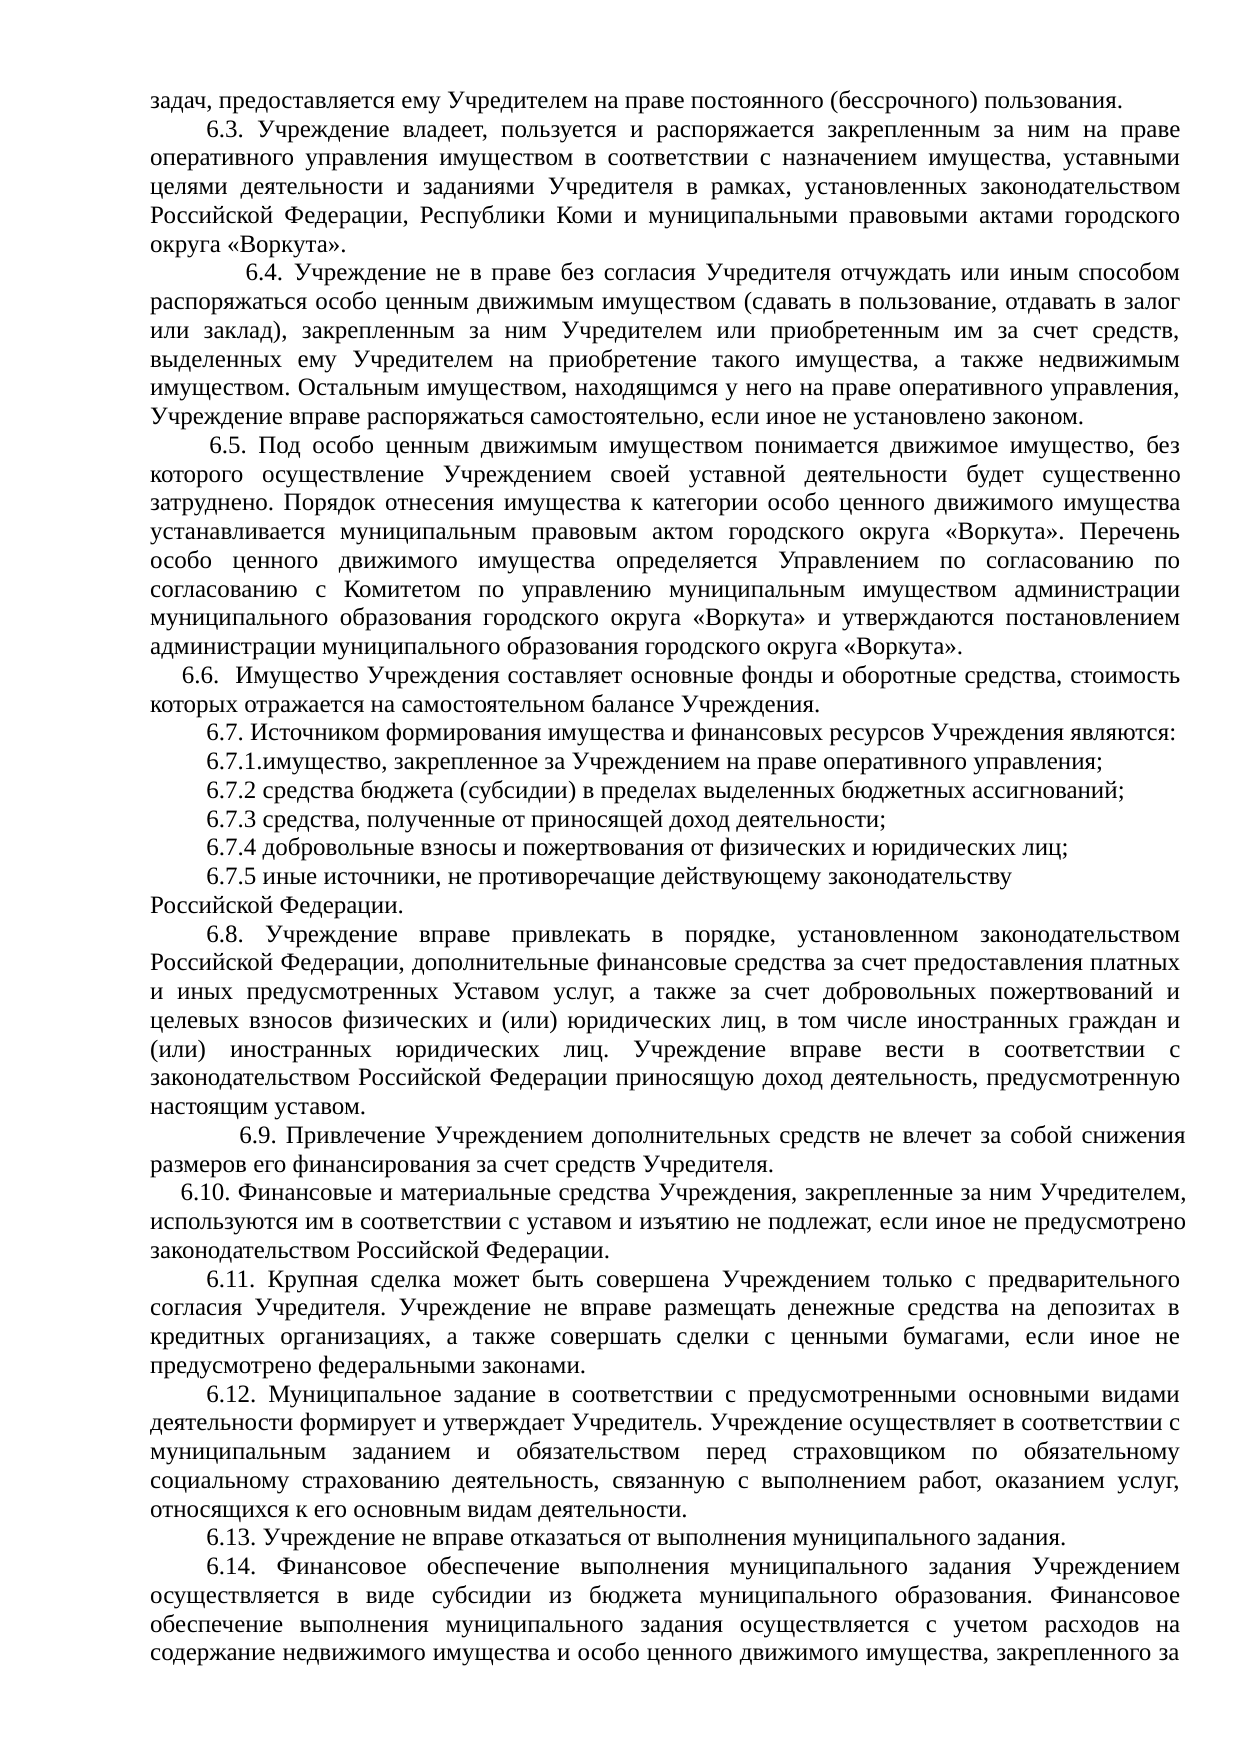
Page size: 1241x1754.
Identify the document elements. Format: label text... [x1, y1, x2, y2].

text Российской Федерации. [150, 890, 1181, 919]
text 6.7. Источником формирования имущества и финансовых ресурсов Учреждения являются: [150, 717, 1181, 746]
text 6.6. Имущество Учреждения составляет основные фонды и оборотные средства, стоимость которых отражается на самостоятельном балансе Учреждения. [150, 660, 1181, 717]
text задач, предоставляется ему Учредителем на праве постоянного (бессрочного) пользования. [150, 85, 1181, 114]
text 6.12. Муниципальное задание в соответствии с предусмотренными основными видами деятельности формирует и утверждает Учредитель. Учреждение осуществляет в соответствии с муниципальным заданием и обязательством перед страховщиком по обязательному социальному страхованию деятельность, связанную с выполнением работ, оказанием услуг, относящихся к его основным видам деятельности. [150, 1379, 1181, 1522]
text 6.13. Учреждение не вправе отказаться от выполнения муниципального задания. [150, 1522, 1181, 1551]
text 6.10. Финансовые и материальные средства Учреждения, закрепленные за ним Учредителем, используются им в соответствии с уставом и изъятию не подлежат, если иное не предусмотрено законодательством Российской Федерации. [150, 1177, 1188, 1264]
text 6.11. Крупная сделка может быть совершена Учреждением только с предварительного согласия Учредителя. Учреждение не вправе размещать денежные средства на депозитах в кредитных организациях, а также совершать сделки с ценными бумагами, если иное не предусмотрено федеральными законами. [150, 1264, 1181, 1379]
text 6.7.3 средства, полученные от приносящей доход деятельности; [206, 804, 1181, 832]
text 6.7.1.имущество, закрепленное за Учреждением на праве оперативного управления; [150, 746, 1181, 775]
text 6.5. Под особо ценным движимым имуществом понимается движимое имущество, без которого осуществление Учреждением своей уставной деятельности будет существенно затруднено. Порядок отнесения имущества к категории особо ценного движимого имущества устанавливается муниципальным правовым актом городского округа «Воркута». Перечень особо ценного движимого имущества определяется Управлением по согласованию по согласованию с Комитетом по управлению муниципальным имуществом администрации муниципального образования городского округа «Воркута» и утверждаются постановлением администрации муниципального образования городского округа «Воркута». [150, 430, 1181, 660]
text 6.9. Привлечение Учреждением дополнительных средств не влечет за собой снижения размеров его финансирования за счет средств Учредителя. [150, 1120, 1188, 1177]
text 6.14. Финансовое обеспечение выполнения муниципального задания Учреждением осуществляется в виде субсидии из бюджета муниципального образования. Финансовое обеспечение выполнения муниципального задания осуществляется с учетом расходов на содержание недвижимого имущества и особо ценного движимого имущества, закрепленного за [150, 1551, 1181, 1666]
text 6.8. Учреждение вправе привлекать в порядке, установленном законодательством Российской Федерации, дополнительные финансовые средства за счет предоставления платных и иных предусмотренных Уставом услуг, а также за счет добровольных пожертвований и целевых взносов физических и (или) юридических лиц, в том числе иностранных граждан и (или) иностранных юридических лиц. Учреждение вправе вести в соответствии с законодательством Российской Федерации приносящую доход деятельность, предусмотренную настоящим уставом. [150, 919, 1181, 1120]
text 6.3. Учреждение владеет, пользуется и распоряжается закрепленным за ним на праве оперативного управления имуществом в соответствии с назначением имущества, уставными целями деятельности и заданиями Учредителя в рамках, установленных законодательством Российской Федерации, Республики Коми и муниципальными правовыми актами городского округа «Воркута». [150, 114, 1181, 257]
text 6.7.2 средства бюджета (субсидии) в пределах выделенных бюджетных ассигнований; [206, 775, 1181, 804]
text 6.7.4 добровольные взносы и пожертвования от физических и юридических лиц; [206, 832, 1181, 861]
text 6.4. Учреждение не в праве без согласия Учредителя отчуждать или иным способом распоряжаться особо ценным движимым имуществом (сдавать в пользование, отдавать в залог или заклад), закрепленным за ним Учредителем или приобретенным им за счет средств, выделенных ему Учредителем на приобретение такого имущества, а также недвижимым имуществом. Остальным имуществом, находящимся у него на праве оперативного управления, Учреждение вправе распоряжаться самостоятельно, если иное не установлено законом. [150, 257, 1181, 430]
text 6.7.5 иные источники, не противоречащие действующему законодательству [206, 861, 1181, 890]
